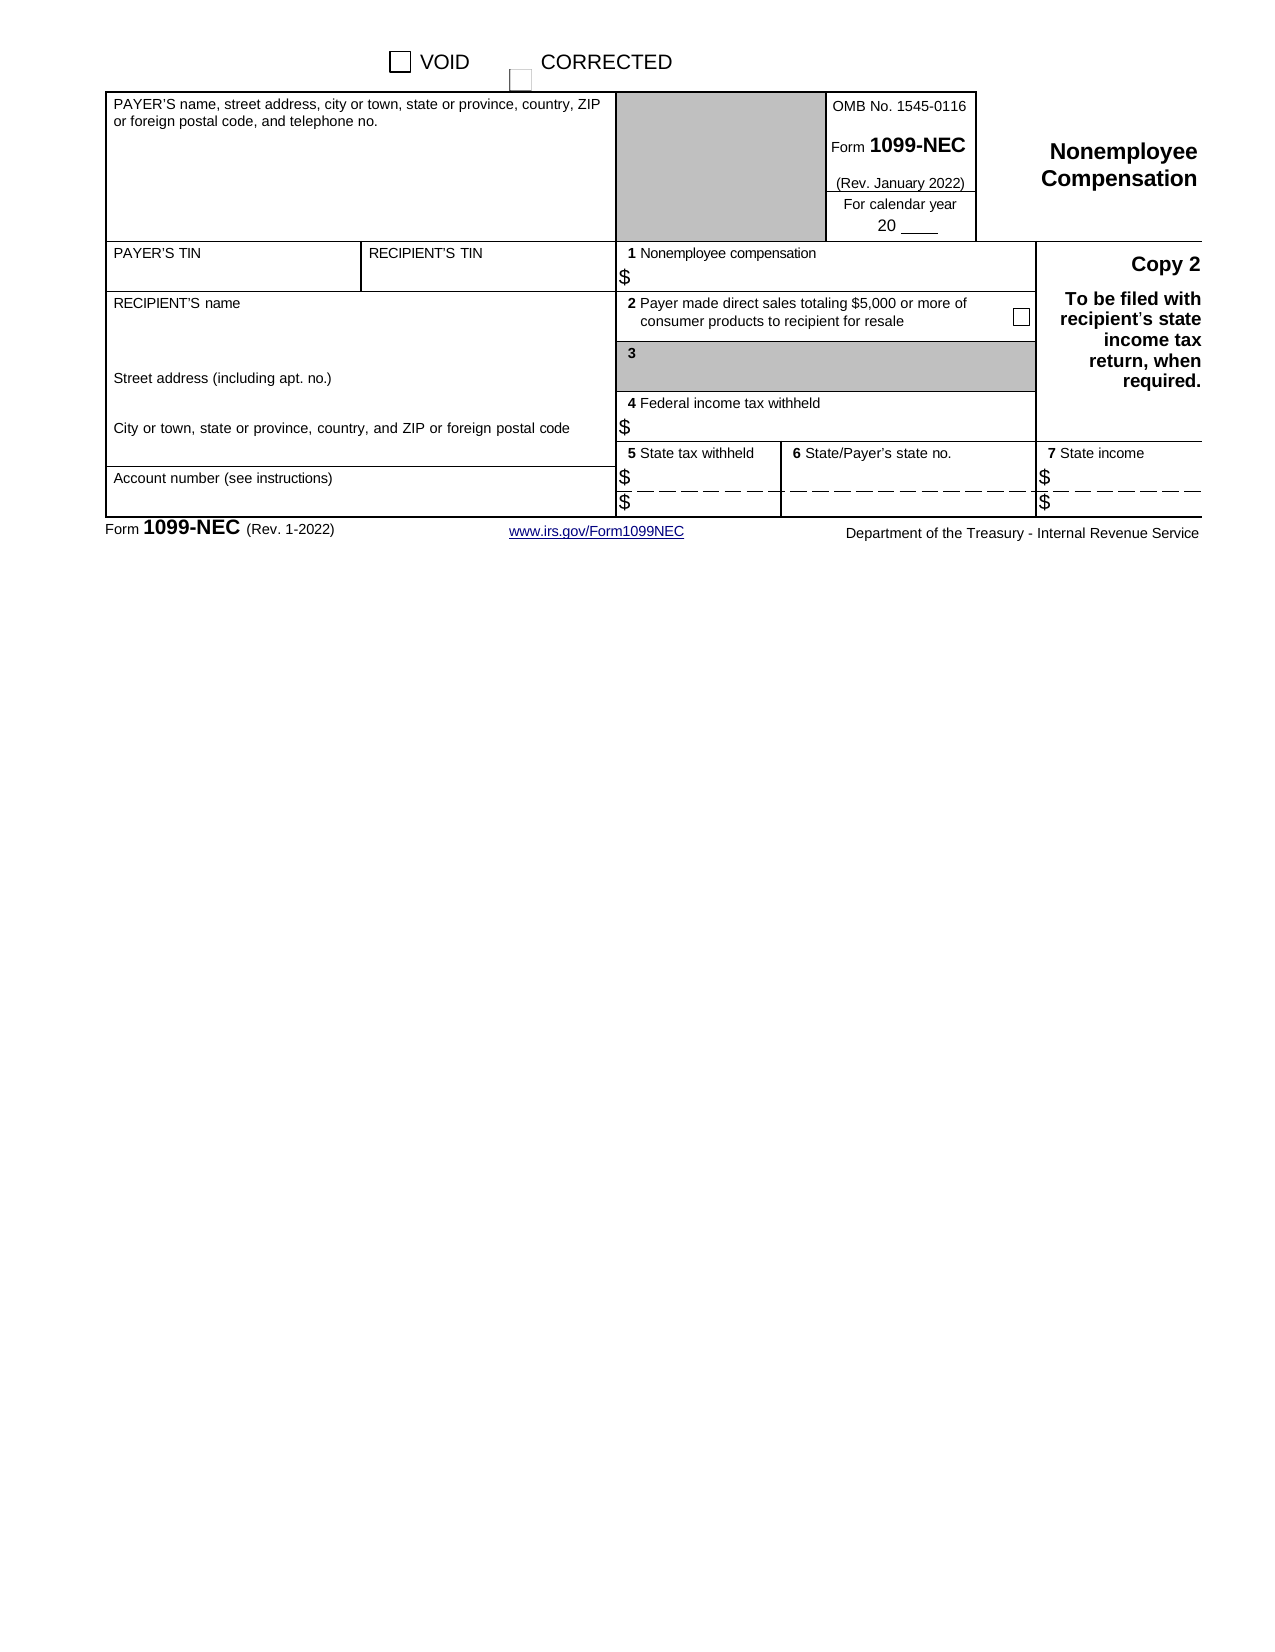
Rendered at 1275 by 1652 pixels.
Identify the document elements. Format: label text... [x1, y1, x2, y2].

table_header OMB No. 1545-0116 Form 1099-NEC (Rev. January 2022) [827, 93, 975, 191]
text Department of the Treasury - Internal Revenue Service [846, 524, 1212, 541]
table_cell Copy 2 To be filed with recipient’s state income tax return, when required. [1037, 242, 1202, 441]
table_cell [782, 491, 1035, 516]
subtitle VOID CORRECTED [420, 49, 1212, 91]
table_cell For calendar year 20 [827, 192, 975, 241]
table_cell 5 State tax withheld $ [617, 442, 780, 491]
table_cell $ [1037, 491, 1202, 516]
table_cell $ [617, 491, 780, 516]
table_header PAYER’S name, street address, city or town, state or province, country, ZIP or foreign postal code, and telephone no. [107, 93, 615, 241]
table_header Nonemployee Compensation [977, 91, 1202, 241]
table_cell PAYER’S TIN [107, 242, 360, 291]
text Form 1099-NEC (Rev. 1-2022) www.irs.gov/Form1099NEC [105, 518, 695, 541]
table_cell 2 Payer made direct sales totaling $5,000 or more of consumer products to recipient for resale [617, 292, 1035, 341]
table_cell Account number (see instructions) [107, 467, 615, 516]
table_cell RECIPIENT’S name Street address (including apt. no.) City or town, state or province, country, and ZIP or foreign postal code [107, 292, 615, 466]
table_cell 7 State income $ [1037, 442, 1202, 491]
table_cell RECIPIENT’S TIN [362, 242, 615, 291]
table_cell 3 [617, 342, 1035, 391]
table_header [617, 93, 825, 241]
table_cell 4 Federal income tax withheld $ [617, 392, 1035, 441]
table_cell 1 Nonemployee compensation $ [617, 242, 1035, 291]
table_cell 6 State/Payer’s state no. [782, 442, 1035, 491]
